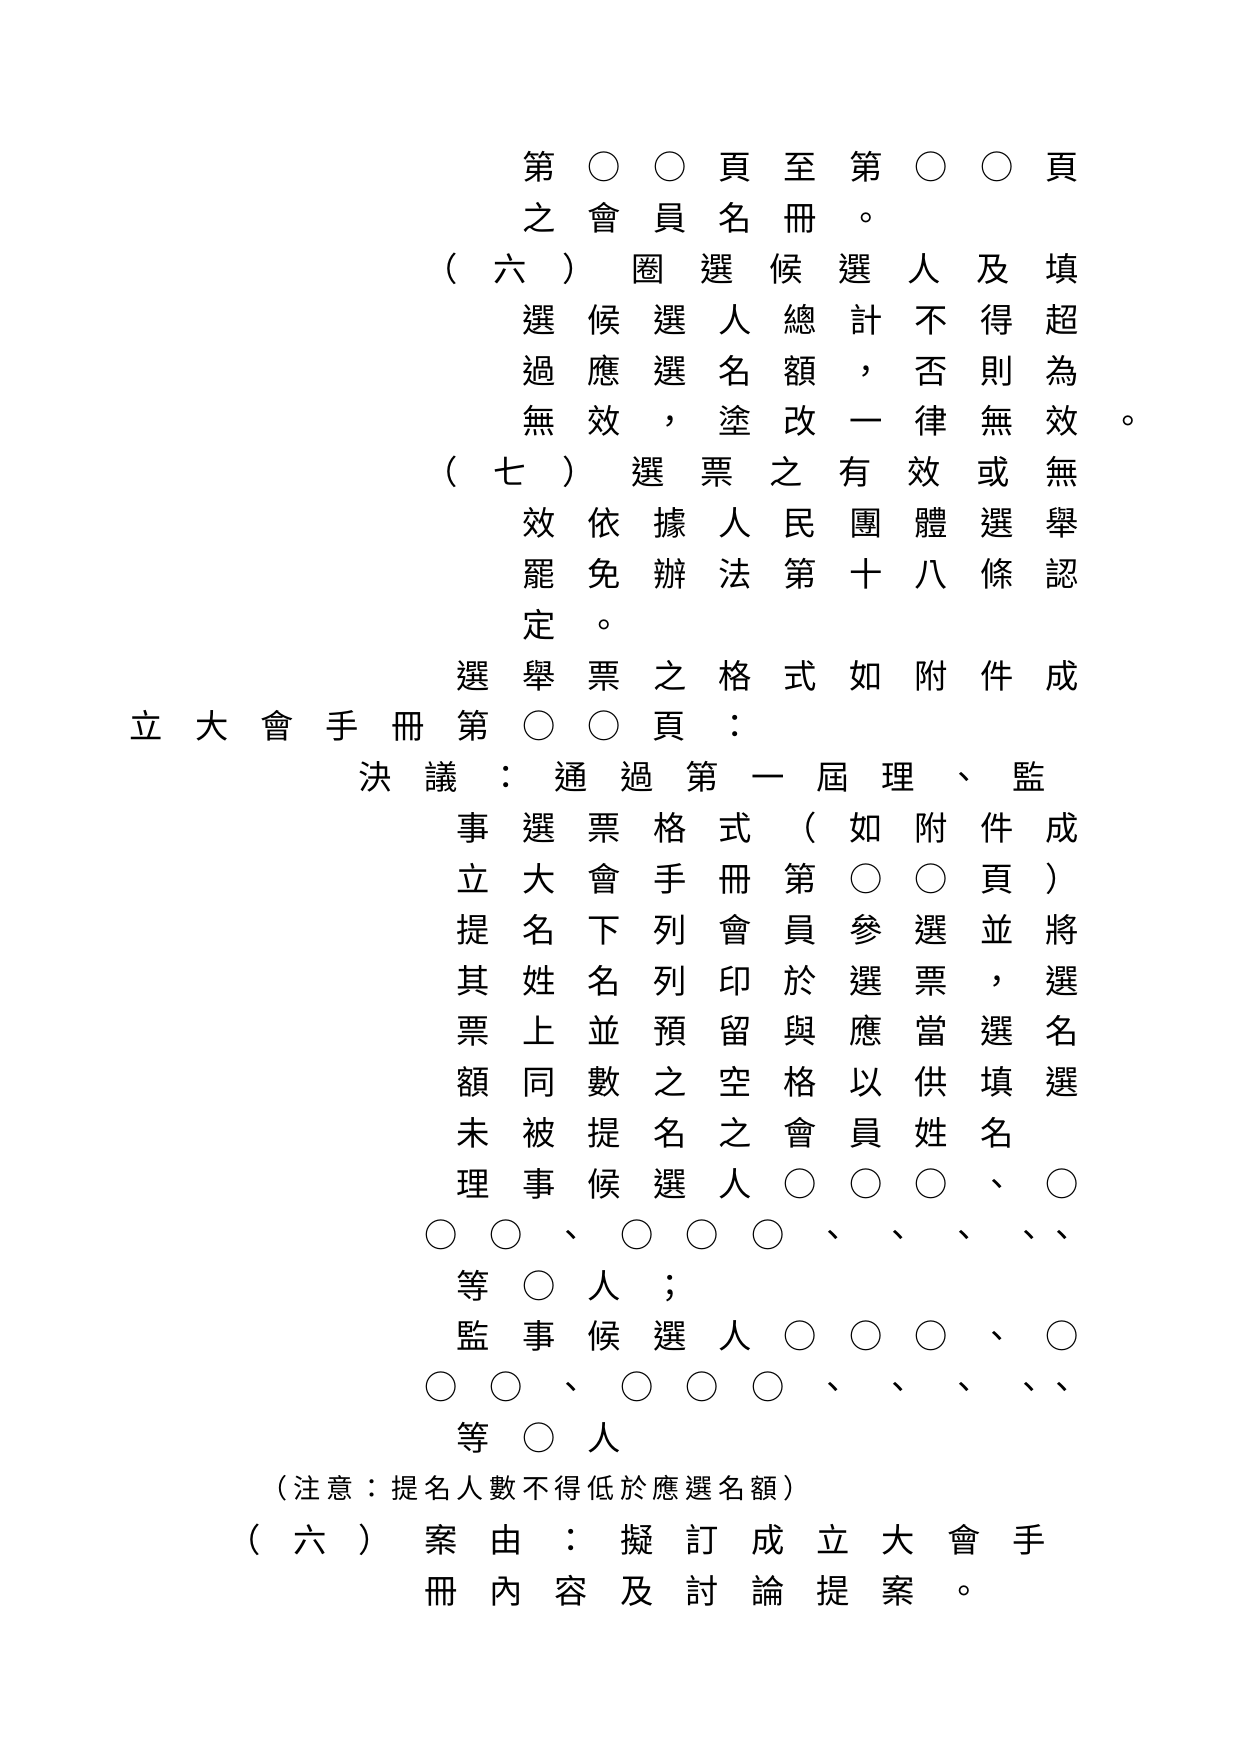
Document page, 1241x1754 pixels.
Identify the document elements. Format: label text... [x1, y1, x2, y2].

text 等○人； [391, 1258, 1111, 1309]
text 決議：通過第一屆理、監事選票格式（如附件成立大會手冊第○○頁） [326, 750, 1111, 902]
text 理事候選人○○○、○○○、○○○、、、、、 [391, 1157, 1111, 1258]
text 選舉票之格式如附件成立大會手冊第○○頁： [129, 648, 1111, 750]
text 提名下列會員參選並將其姓名列印於選票，選票上並預留與應當選名額同數之空格以供填選未被提名之會員姓名 [424, 902, 1111, 1157]
text （七）選票之有效或無效依據人民團體選舉罷免辦法第十八條認定。 [391, 445, 1111, 648]
text 等○人 [391, 1411, 1111, 1462]
text （六）圈選候選人及填選候選人總計不得超過應選名額，否則為無效，塗改一律無效。 [391, 242, 1111, 445]
text （六）案由：擬訂成立大會手冊內容及討論提案。 [195, 1512, 1111, 1614]
text （注意：提名人數不得低於應選名額） [129, 1462, 1111, 1512]
text 監事候選人○○○、○○○、○○○、、、、、 [391, 1309, 1111, 1411]
text 第○○頁至第○○頁之會員名冊。 [391, 140, 1111, 242]
